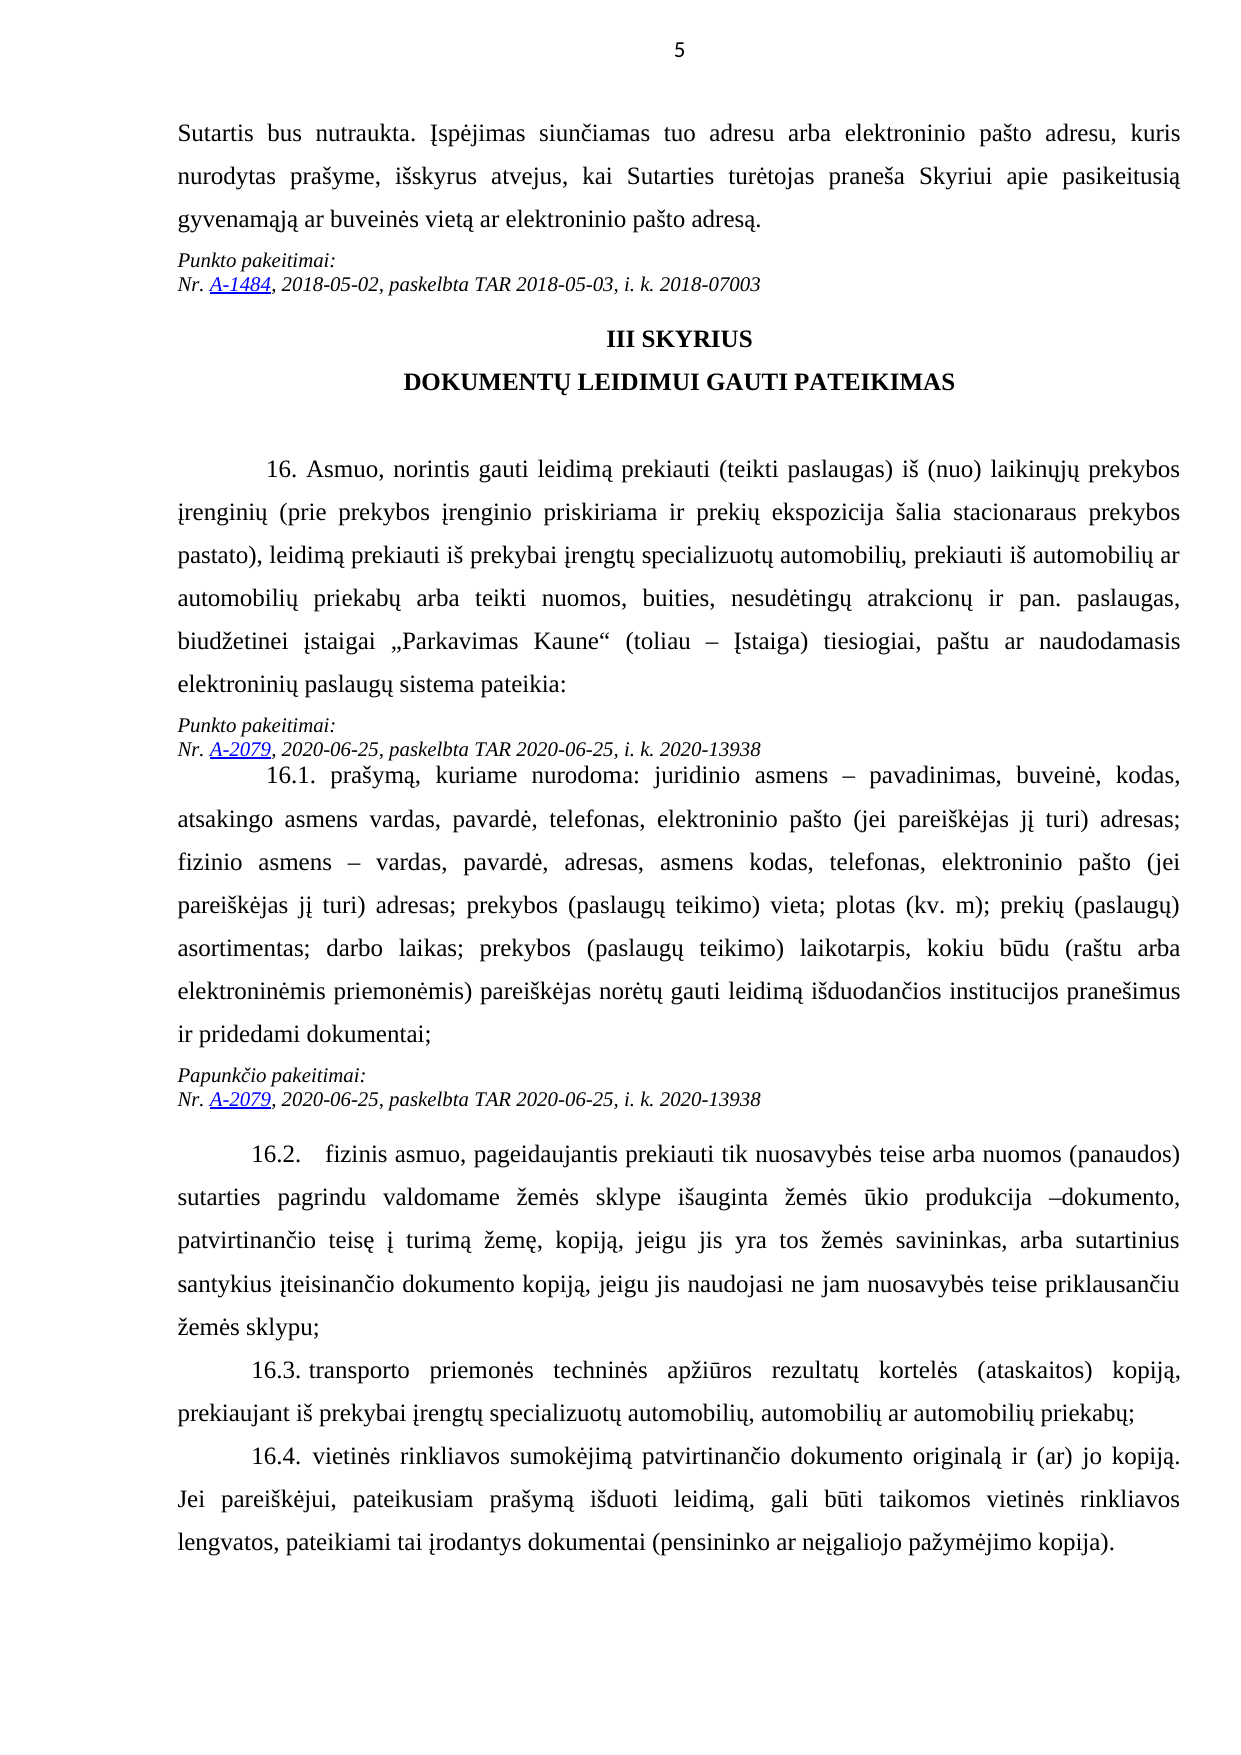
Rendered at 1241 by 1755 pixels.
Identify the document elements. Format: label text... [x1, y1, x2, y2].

text 16.4. vietinės rinkliavos sumokėjimą patvirtinančio dokumento originalą ir (ar) jo kopiją. Jei pareiškėjui, pateikusiam prašymą išduoti leidimą, gali būti taikomos vietinės rinkliavos lengvatos, pateikiami tai įrodantys dokumentai (pensininko ar neįgaliojo pažymėjimo kopija). [177, 1441, 1181, 1556]
text Nr. A-2079, 2020-06-25, paskelbta TAR 2020-06-25, i. k. 2020-13938 [177, 737, 1181, 761]
text Punkto pakeitimai: [177, 712, 1181, 737]
text III SKYRIUS [177, 324, 1181, 353]
text Nr. A-1484, 2018-05-02, paskelbta TAR 2018-05-03, i. k. 2018-07003 [177, 272, 1181, 296]
text Papunkčio pakeitimai: [177, 1062, 1181, 1087]
text Punkto pakeitimai: [177, 247, 1181, 272]
text Nr. A-2079, 2020-06-25, paskelbta TAR 2020-06-25, i. k. 2020-13938 [177, 1087, 1181, 1111]
text 16.3. transporto priemonės techninės apžiūros rezultatų kortelės (ataskaitos) kopiją, prekiaujant iš prekybai įrengtų specializuotų automobilių, automobilių ar automobilių priekabų; [177, 1355, 1181, 1427]
text 16.1. prašymą, kuriame nurodoma: juridinio asmens – pavadinimas, buveinė, kodas, atsakingo asmens vardas, pavardė, telefonas, elektroninio pašto (jei pareiškėjas jį turi) adresas; fizinio asmens – vardas, pavardė, adresas, asmens kodas, telefonas, elektroninio pašto (jei pareiškėjas jį turi) adresas; prekybos (paslaugų teikimo) vieta; plotas (kv. m); prekių (paslaugų) asortimentas; darbo laikas; prekybos (paslaugų teikimo) laikotarpis, kokiu būdu (raštu arba elektroninėmis priemonėmis) pareiškėjas norėtų gauti leidimą išduodančios institucijos pranešimus ir pridedami dokumentai; [177, 761, 1181, 1048]
text DOKUMENTŲ LEIDIMUI GAUTI PATEIKIMAS [177, 367, 1181, 396]
text 16. Asmuo, norintis gauti leidimą prekiauti (teikti paslaugas) iš (nuo) laikinųjų prekybos įrenginių (prie prekybos įrenginio priskiriama ir prekių ekspozicija šalia stacionaraus prekybos pastato), leidimą prekiauti iš prekybai įrengtų specializuotų automobilių, prekiauti iš automobilių ar automobilių priekabų arba teikti nuomos, buities, nesudėtingų atrakcionų ir pan. paslaugas, biudžetinei įstaigai „Parkavimas Kaune“ (toliau – Įstaiga) tiesiogiai, paštu ar naudodamasis elektroninių paslaugų sistema pateikia: [177, 454, 1181, 698]
text Sutartis bus nutraukta. Įspėjimas siunčiamas tuo adresu arba elektroninio pašto adresu, kuris nurodytas prašyme, išskyrus atvejus, kai Sutarties turėtojas praneša Skyriui apie pasikeitusią gyvenamąją ar buveinės vietą ar elektroninio pašto adresą. [177, 118, 1181, 233]
text 16.2. fizinis asmuo, pageidaujantis prekiauti tik nuosavybės teise arba nuomos (panaudos) sutarties pagrindu valdomame žemės sklype išauginta žemės ūkio produkcija –dokumento, patvirtinančio teisę į turimą žemę, kopiją, jeigu jis yra tos žemės savininkas, arba sutartinius santykius įteisinančio dokumento kopiją, jeigu jis naudojasi ne jam nuosavybės teise priklausančiu žemės sklypu; [177, 1139, 1181, 1341]
